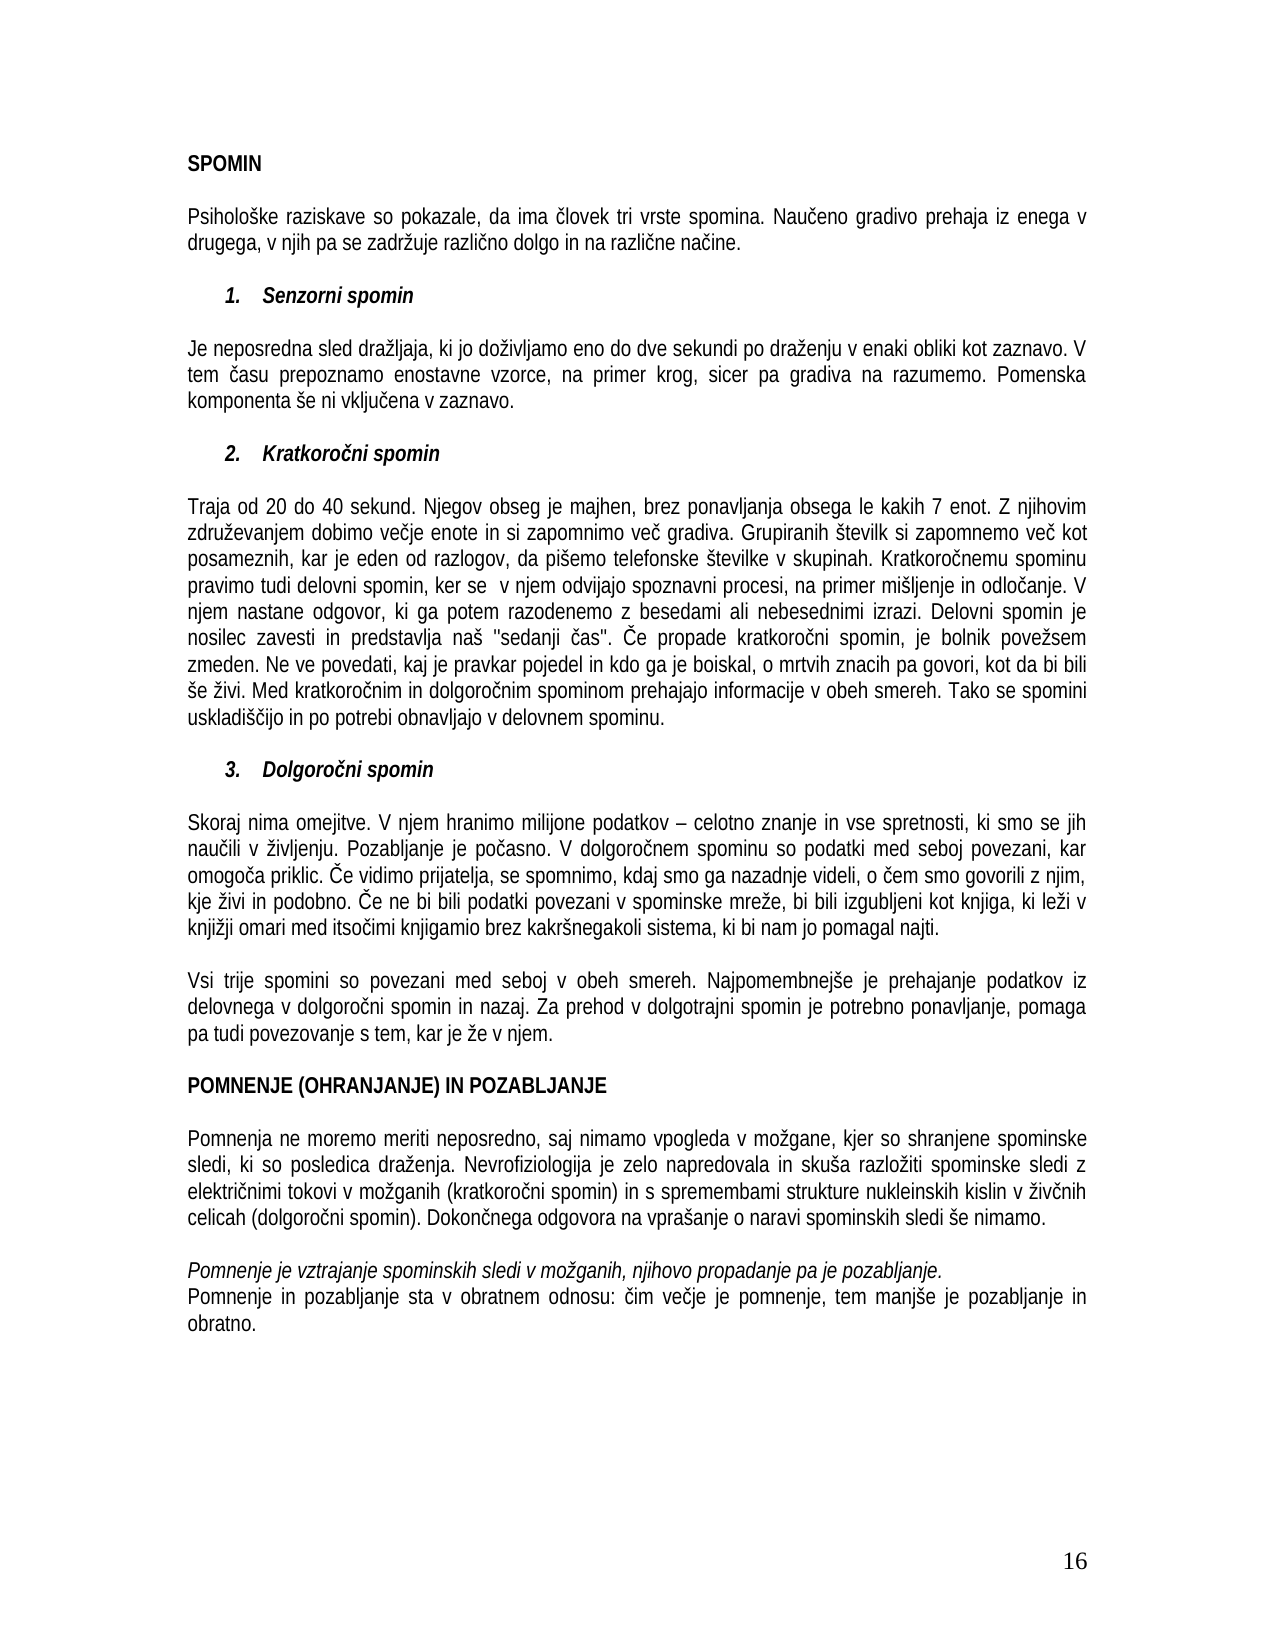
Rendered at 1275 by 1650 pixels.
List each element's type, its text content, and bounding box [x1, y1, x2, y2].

text SPOMIN [187, 150, 1087, 176]
text Pomnenje je vztrajanje spominskih sledi v možganih, njihovo propadanje pa je pozabljanje. [187, 1257, 1087, 1283]
text Traja od 20 do 40 sekund. Njegov obseg je majhen, brez ponavljanja obsega le kakih 7 enot. Z njihovim združevanjem dobimo večje enote in si zapomnimo več gradiva. Grupiranih številk si zapomnemo več kot posameznih, kar je eden od razlogov, da pišemo telefonske številke v skupinah. Kratkoročnemu spominu pravimo tudi delovni spomin, ker se v njem odvijajo spoznavni procesi, na primer mišljenje in odločanje. V njem nastane odgovor, ki ga potem razodenemo z besedami ali nebesednimi izrazi. Delovni spomin je nosilec zavesti in predstavlja naš ''sedanji čas''. Če propade kratkoročni spomin, je bolnik povežsem zmeden. Ne ve povedati, kaj je pravkar pojedel in kdo ga je boiskal, o mrtvih znacih pa govori, kot da bi bili še živi. Med kratkoročnim in dolgoročnim spominom prehajajo informacije v obeh smereh. Tako se spomini uskladiščijo in po potrebi obnavljajo v delovnem spominu. [187, 493, 1087, 730]
text Psihološke raziskave so pokazale, da ima človek tri vrste spomina. Naučeno gradivo prehaja iz enega v drugega, v njih pa se zadržuje različno dolgo in na različne načine. [187, 203, 1087, 255]
text Skoraj nima omejitve. V njem hranimo milijone podatkov – celotno znanje in vse spretnosti, ki smo se jih naučili v življenju. Pozabljanje je počasno. V dolgoročnem spominu so podatki med seboj povezani, kar omogoča priklic. Če vidimo prijatelja, se spomnimo, kdaj smo ga nazadnje videli, o čem smo govorili z njim, kje živi in podobno. Če ne bi bili podatki povezani v spominske mreže, bi bili izgubljeni kot knjiga, ki leži v knjižji omari med itsočimi knjigamio brez kakršnegakoli sistema, ki bi nam jo pomagal najti. [187, 809, 1087, 941]
text Pomnenja ne moremo meriti neposredno, saj nimamo vpogleda v možgane, kjer so shranjene spominske sledi, ki so posledica draženja. Nevrofiziologija je zelo napredovala in skuša razložiti spominske sledi z električnimi tokovi v možganih (kratkoročni spomin) in s spremembami strukture nukleinskih kislin v živčnih celicah (dolgoročni spomin). Dokončnega odgovora na vprašanje o naravi spominskih sledi še nimamo. [187, 1125, 1087, 1231]
list Kratkoročni spomin [225, 440, 1087, 466]
text Pomnenje in pozabljanje sta v obratnem odnosu: čim večje je pomnenje, tem manjše je pozabljanje in obratno. [187, 1283, 1087, 1336]
text POMNENJE (OHRANJANJE) IN POZABLJANJE [187, 1072, 1087, 1099]
text Vsi trije spomini so povezani med seboj v obeh smereh. Najpomembnejše je prehajanje podatkov iz delovnega v dolgoročni spomin in nazaj. Za prehod v dolgotrajni spomin je potrebno ponavljanje, pomaga pa tudi povezovanje s tem, kar je že v njem. [187, 967, 1087, 1046]
list Dolgoročni spomin [225, 756, 1087, 782]
list Senzorni spomin [225, 282, 1087, 308]
text Je neposredna sled dražljaja, ki jo doživljamo eno do dve sekundi po draženju v enaki obliki kot zaznavo. V tem času prepoznamo enostavne vzorce, na primer krog, sicer pa gradiva na razumemo. Pomenska komponenta še ni vključena v zaznavo. [187, 334, 1087, 413]
